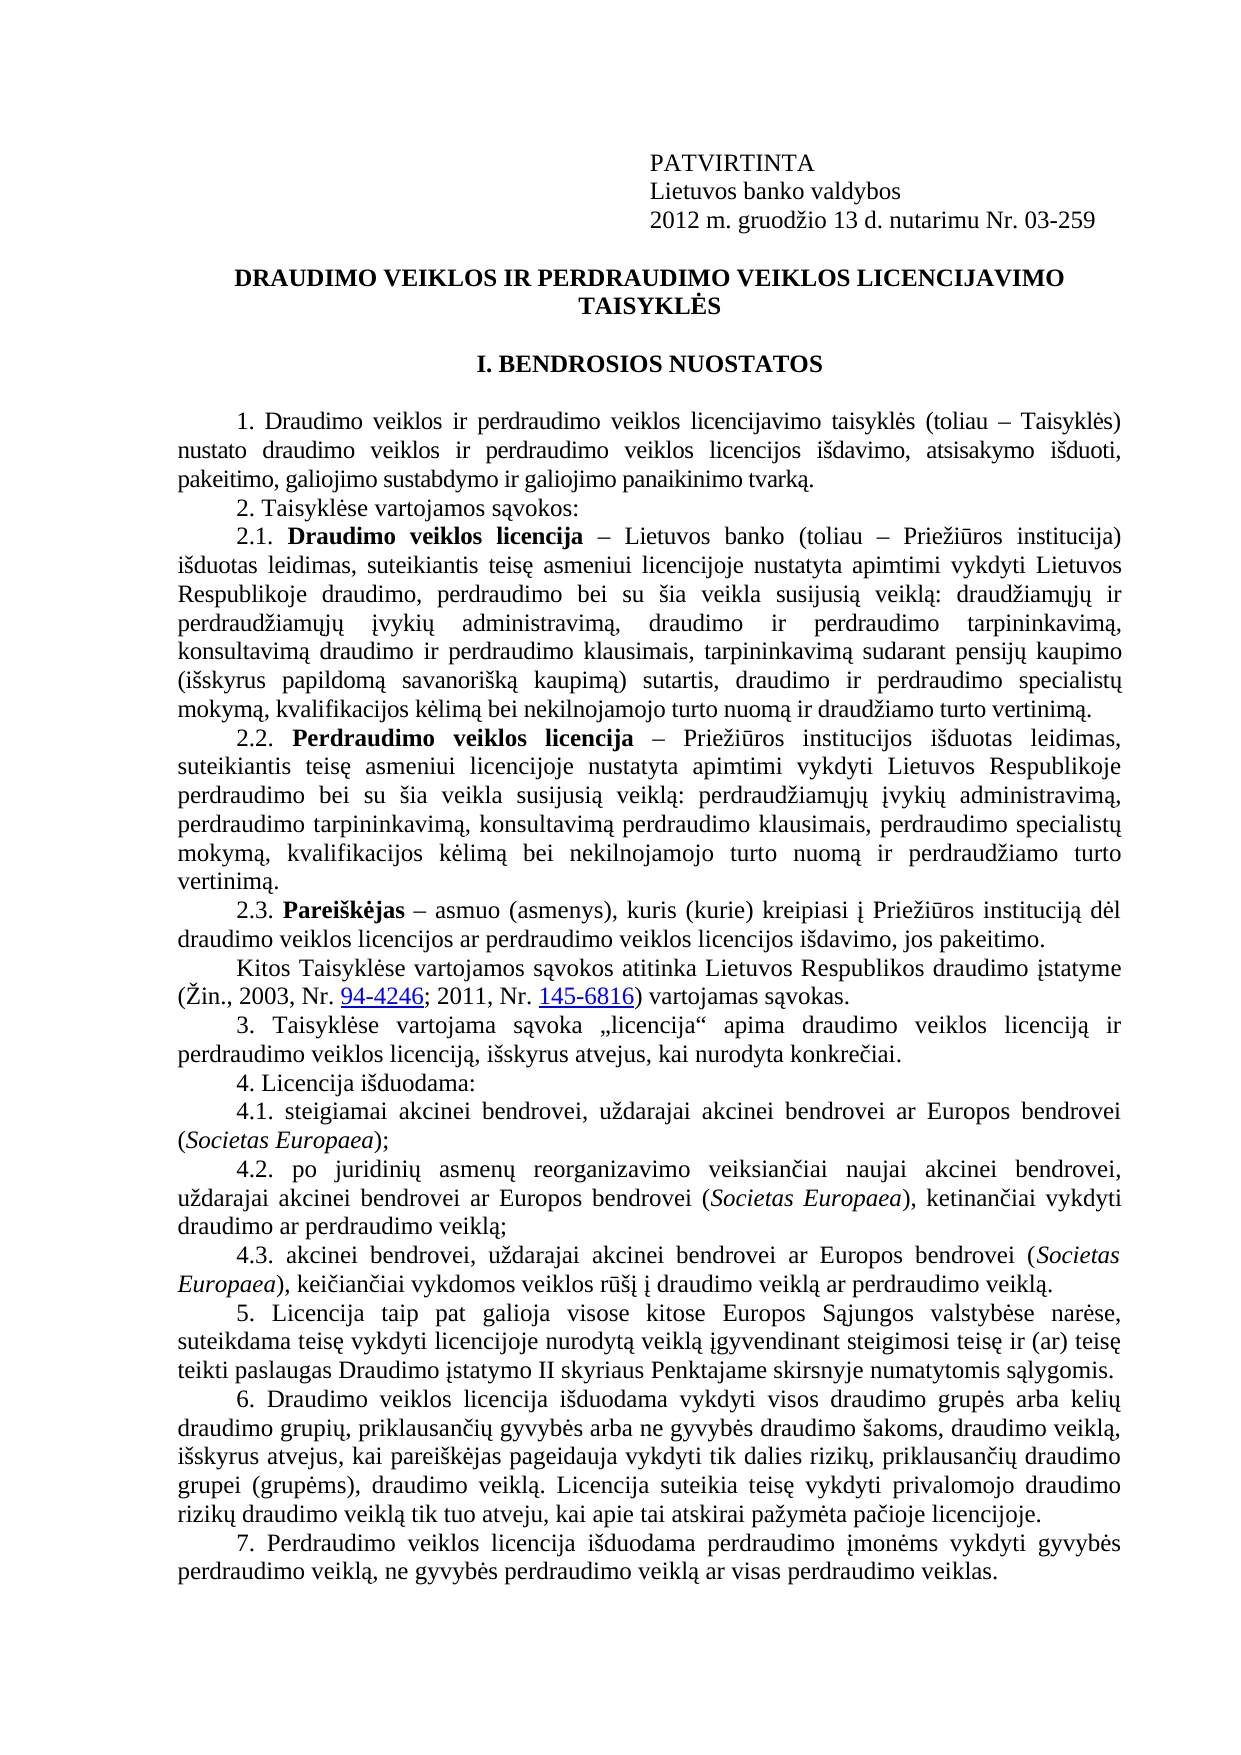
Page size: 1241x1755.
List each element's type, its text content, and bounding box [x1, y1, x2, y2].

text 2.1. Draudimo veiklos licencija – Lietuvos banko (toliau – Priežiūros institucija) išduotas leidimas, suteikiantis teisę asmeniui licencijoje nustatyta apimtimi vykdyti Lietuvos Respublikoje draudimo, perdraudimo bei su šia veikla susijusią veiklą: draudžiamųjų ir perdraudžiamųjų įvykių administravimą, draudimo ir perdraudimo tarpininkavimą, konsultavimą draudimo ir perdraudimo klausimais, tarpininkavimą sudarant pensijų kaupimo (išskyrus papildomą savanorišką kaupimą) sutartis, draudimo ir perdraudimo specialistų mokymą, kvalifikacijos kėlimą bei nekilnojamojo turto nuomą ir draudžiamo turto vertinimą. [177, 521, 1122, 723]
text 4.3. akcinei bendrovei, uždarajai akcinei bendrovei ar Europos bendrovei (Societas Europaea), keičiančiai vykdomos veiklos rūšį į draudimo veiklą ar perdraudimo veiklą. [177, 1240, 1122, 1298]
text I. BENDROSIOS NUOSTATOS [177, 349, 1122, 378]
text 7. Perdraudimo veiklos licencija išduodama perdraudimo įmonėms vykdyti gyvybės perdraudimo veiklą, ne gyvybės perdraudimo veiklą ar visas perdraudimo veiklas. [177, 1528, 1122, 1585]
text 2.2. Perdraudimo veiklos licencija – Priežiūros institucijos išduotas leidimas, suteikiantis teisę asmeniui licencijoje nustatyta apimtimi vykdyti Lietuvos Respublikoje perdraudimo bei su šia veikla susijusią veiklą: perdraudžiamųjų įvykių administravimą, perdraudimo tarpininkavimą, konsultavimą perdraudimo klausimais, perdraudimo specialistų mokymą, kvalifikacijos kėlimą bei nekilnojamojo turto nuomą ir perdraudžiamo turto vertinimą. [177, 723, 1122, 895]
text 5. Licencija taip pat galioja visose kitose Europos Sąjungos valstybėse narėse, suteikdama teisę vykdyti licencijoje nurodytą veiklą įgyvendinant steigimosi teisę ir (ar) teisę teikti paslaugas Draudimo įstatymo II skyriaus Penktajame skirsnyje numatytomis sąlygomis. [177, 1298, 1122, 1384]
text 1. Draudimo veiklos ir perdraudimo veiklos licencijavimo taisyklės (toliau – Taisyklės) nustato draudimo veiklos ir perdraudimo veiklos licencijos išdavimo, atsisakymo išduoti, pakeitimo, galiojimo sustabdymo ir galiojimo panaikinimo tvarką. [177, 406, 1122, 493]
text 2. Taisyklėse vartojamos sąvokos: [177, 493, 1122, 521]
text DRAUDIMO VEIKLOS IR PERDRAUDIMO VEIKLOS LICENCIJAVIMO TAISYKLĖS [177, 263, 1122, 320]
text 4. Licencija išduodama: [177, 1068, 1122, 1096]
text PATVIRTINTA [649, 148, 1122, 176]
text Kitos Taisyklėse vartojamos sąvokos atitinka Lietuvos Respublikos draudimo įstatyme (Žin., 2003, Nr. 94-4246; 2011, Nr. 145-6816) vartojamas sąvokas. [177, 953, 1122, 1010]
text 3. Taisyklėse vartojama sąvoka „licencija“ apima draudimo veiklos licenciją ir perdraudimo veiklos licenciją, išskyrus atvejus, kai nurodyta konkrečiai. [177, 1010, 1122, 1068]
text 2.3. Pareiškėjas – asmuo (asmenys), kuris (kurie) kreipiasi į Priežiūros instituciją dėl draudimo veiklos licencijos ar perdraudimo veiklos licencijos išdavimo, jos pakeitimo. [177, 895, 1122, 953]
text 2012 m. gruodžio 13 d. nutarimu Nr. 03-259 [649, 205, 1122, 234]
text Lietuvos banko valdybos [649, 176, 1122, 205]
text 4.2. po juridinių asmenų reorganizavimo veiksiančiai naujai akcinei bendrovei, uždarajai akcinei bendrovei ar Europos bendrovei (Societas Europaea), ketinančiai vykdyti draudimo ar perdraudimo veiklą; [177, 1154, 1122, 1240]
text 6. Draudimo veiklos licencija išduodama vykdyti visos draudimo grupės arba kelių draudimo grupių, priklausančių gyvybės arba ne gyvybės draudimo šakoms, draudimo veiklą, išskyrus atvejus, kai pareiškėjas pageidauja vykdyti tik dalies rizikų, priklausančių draudimo grupei (grupėms), draudimo veiklą. Licencija suteikia teisę vykdyti privalomojo draudimo rizikų draudimo veiklą tik tuo atveju, kai apie tai atskirai pažymėta pačioje licencijoje. [177, 1384, 1122, 1528]
text 4.1. steigiamai akcinei bendrovei, uždarajai akcinei bendrovei ar Europos bendrovei (Societas Europaea); [177, 1096, 1122, 1154]
